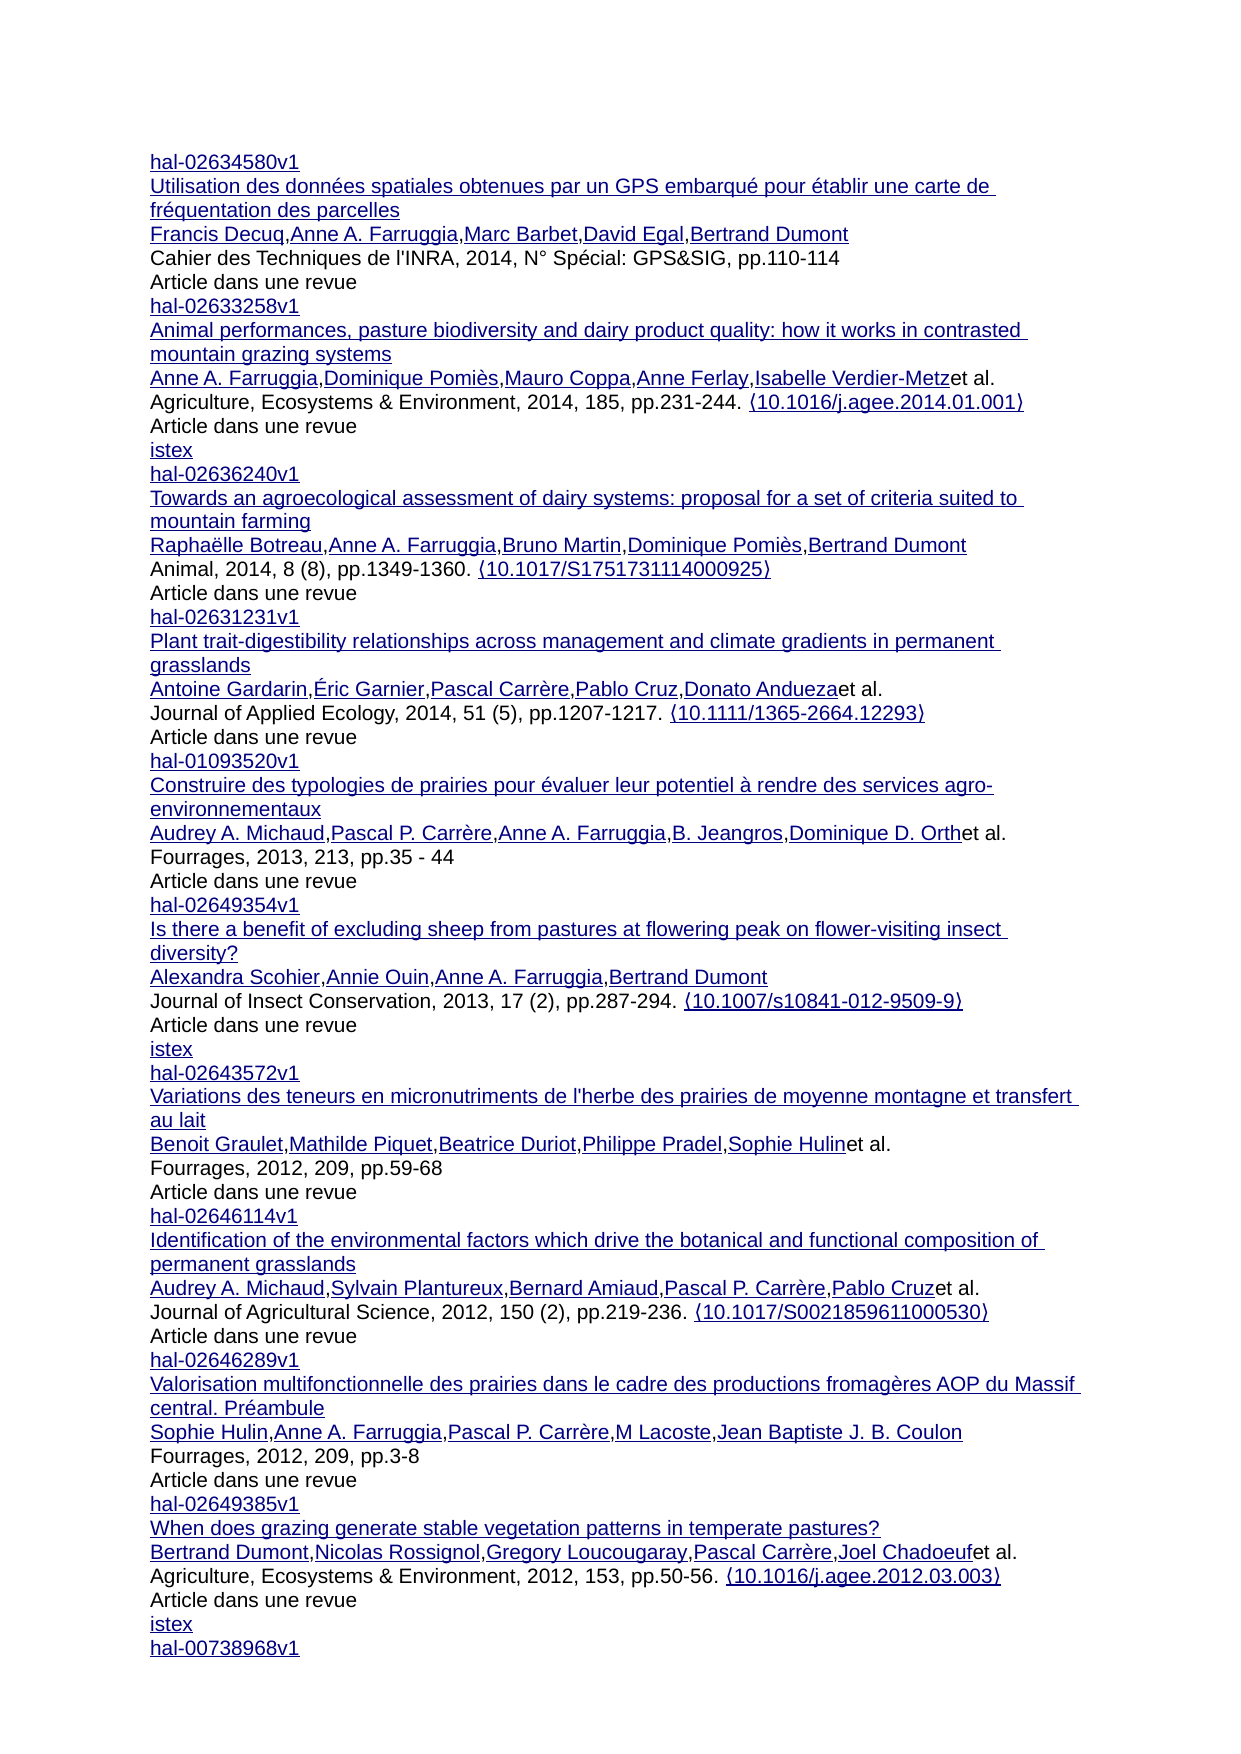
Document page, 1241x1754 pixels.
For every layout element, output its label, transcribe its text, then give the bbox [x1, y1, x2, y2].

table_cell Towards an agroecological assessment of dairy systems: proposal for a set of criteria suited to mountain farming Raphaëlle Botreau,Anne A. Farruggia,Bruno Martin,Dominique Pomiès,Bertrand Dumont Animal, 2014, 8 (8), pp.1349-1360. ⟨10.1017/S1751731114000925⟩ Article dans une revue hal-02631231v1 [150, 485, 1090, 629]
table_cell Variations des teneurs en micronutriments de l'herbe des prairies de moyenne montagne et transfert au lait Benoit Graulet,Mathilde Piquet,Beatrice Duriot,Philippe Pradel,Sophie Hulinet al. Fourrages, 2012, 209, pp.59-68 Article dans une revue hal-02646114v1 [150, 1084, 1090, 1228]
table_cell Construire des typologies de prairies pour évaluer leur potentiel à rendre des services agro-environnementaux Audrey A. Michaud,Pascal P. Carrère,Anne A. Farruggia,B. Jeangros,Dominique D. Orthet al. Fourrages, 2013, 213, pp.35 - 44 Article dans une revue hal-02649354v1 [150, 773, 1090, 917]
table_cell Is there a benefit of excluding sheep from pastures at flowering peak on flower-visiting insect diversity? Alexandra Scohier,Annie Ouin,Anne A. Farruggia,Bertrand Dumont Journal of Insect Conservation, 2013, 17 (2), pp.287-294. ⟨10.1007/s10841-012-9509-9⟩ Article dans une revue istex hal-02643572v1 [150, 917, 1090, 1084]
table_cell hal-02634580v1 [150, 150, 1090, 174]
table_cell Identification of the environmental factors which drive the botanical and functional composition of permanent grasslands Audrey A. Michaud,Sylvain Plantureux,Bernard Amiaud,Pascal P. Carrère,Pablo Cruzet al. Journal of Agricultural Science, 2012, 150 (2), pp.219-236. ⟨10.1017/S0021859611000530⟩ Article dans une revue hal-02646289v1 [150, 1228, 1090, 1372]
table_cell Plant trait-digestibility relationships across management and climate gradients in permanent grasslands Antoine Gardarin,Éric Garnier,Pascal Carrère,Pablo Cruz,Donato Anduezaet al. Journal of Applied Ecology, 2014, 51 (5), pp.1207-1217. ⟨10.1111/1365-2664.12293⟩ Article dans une revue hal-01093520v1 [150, 629, 1090, 773]
table_cell Animal performances, pasture biodiversity and dairy product quality: how it works in contrasted mountain grazing systems Anne A. Farruggia,Dominique Pomiès,Mauro Coppa,Anne Ferlay,Isabelle Verdier-Metzet al. Agriculture, Ecosystems & Environment, 2014, 185, pp.231-244. ⟨10.1016/j.agee.2014.01.001⟩ Article dans une revue istex hal-02636240v1 [150, 318, 1090, 485]
table_cell Utilisation des données spatiales obtenues par un GPS embarqué pour établir une carte de fréquentation des parcelles Francis Decuq,Anne A. Farruggia,Marc Barbet,David Egal,Bertrand Dumont Cahier des Techniques de l'INRA, 2014, N° Spécial: GPS&SIG, pp.110-114 Article dans une revue hal-02633258v1 [150, 174, 1090, 318]
table_cell Valorisation multifonctionnelle des prairies dans le cadre des productions fromagères AOP du Massif central. Préambule Sophie Hulin,Anne A. Farruggia,Pascal P. Carrère,M Lacoste,Jean Baptiste J. B. Coulon Fourrages, 2012, 209, pp.3-8 Article dans une revue hal-02649385v1 [150, 1372, 1090, 1516]
table_cell When does grazing generate stable vegetation patterns in temperate pastures? Bertrand Dumont,Nicolas Rossignol,Gregory Loucougaray,Pascal Carrère,Joel Chadoeufet al. Agriculture, Ecosystems & Environment, 2012, 153, pp.50-56. ⟨10.1016/j.agee.2012.03.003⟩ Article dans une revue istex hal-00738968v1 [150, 1516, 1090, 1659]
